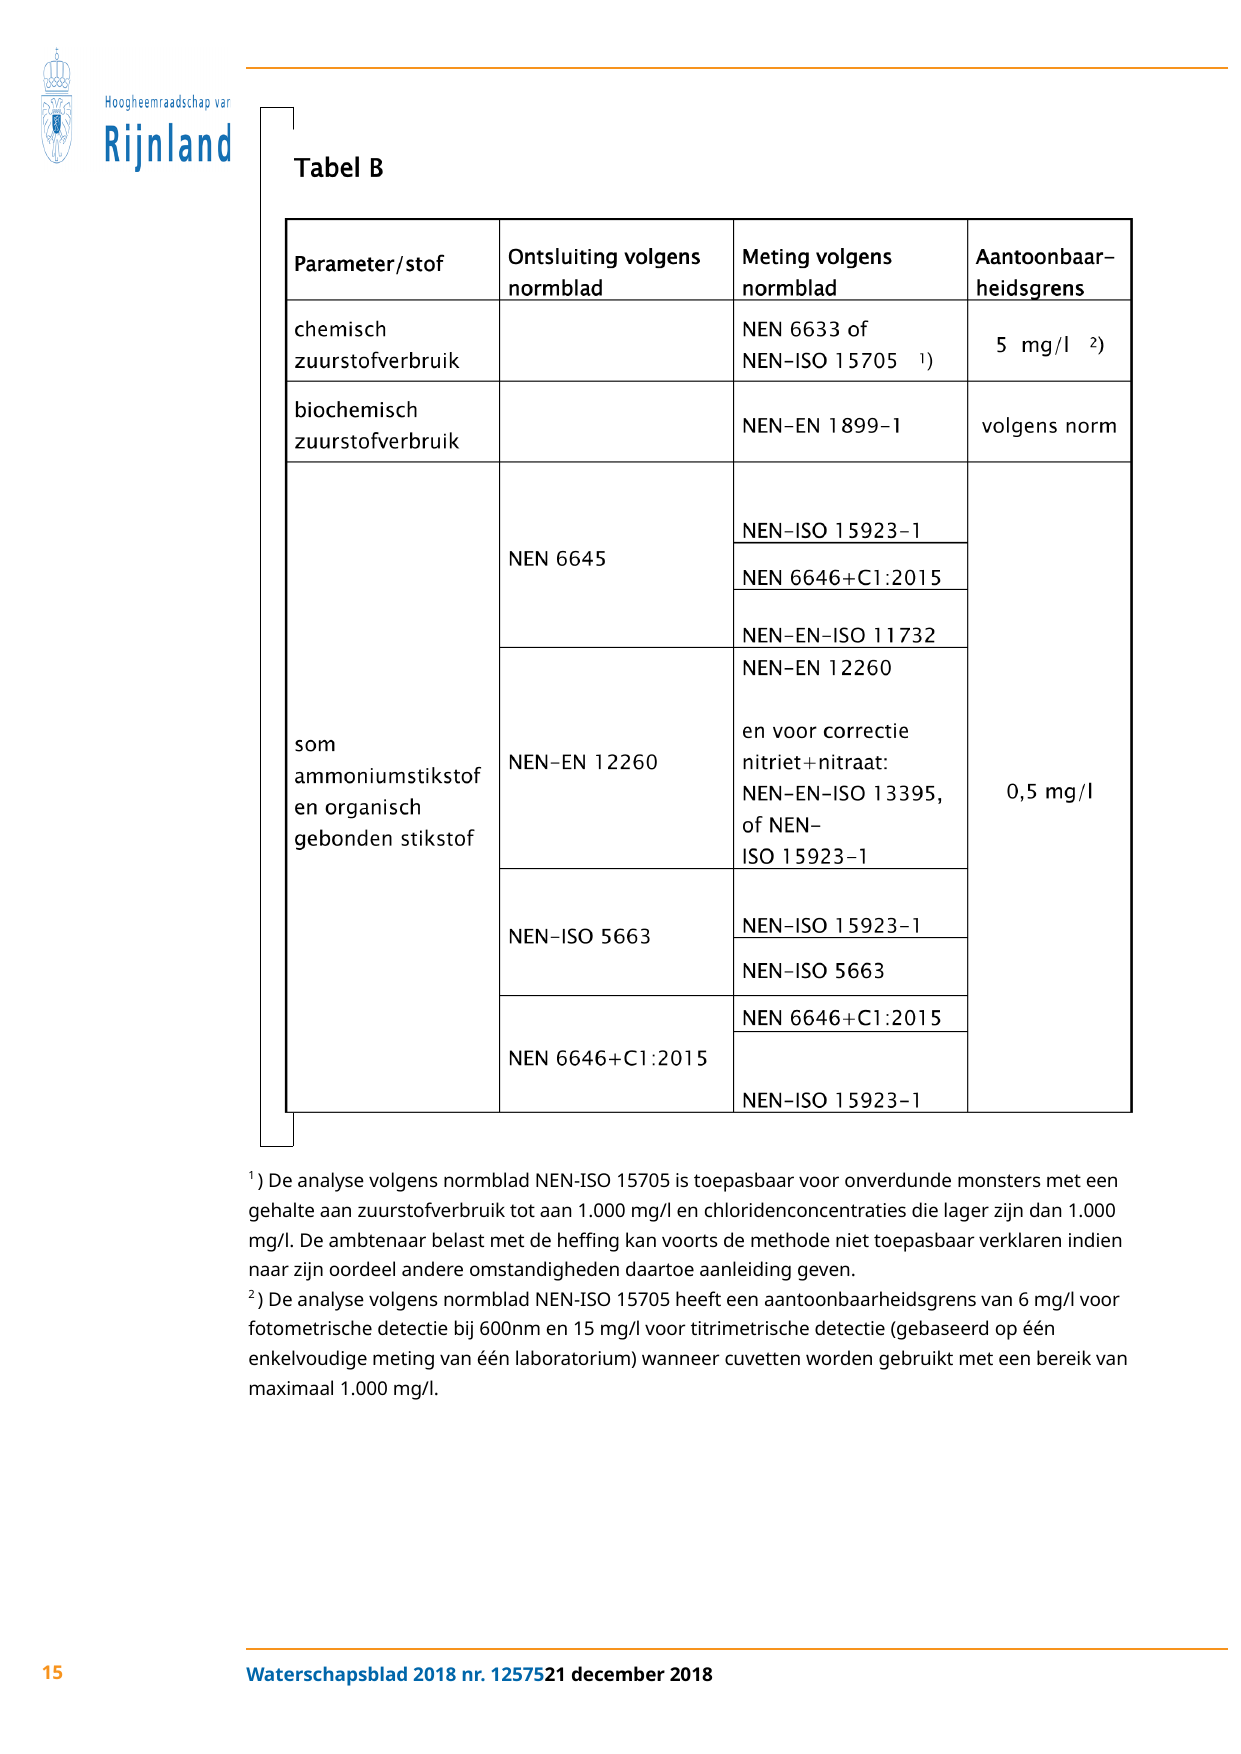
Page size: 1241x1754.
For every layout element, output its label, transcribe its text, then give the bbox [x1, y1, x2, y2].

text 2 ) De analyse volgens normblad NEN-ISO 15705 heeft een aantoonbaarheidsgrens van 6 mg/l voor fotometrische detectie bij 600nm en 15 mg/l voor titrimetrische detectie (gebaseerd op één enkelvoudige meting van één laboratorium) wanneer cuvetten worden gebruikt met een bereik van maximaal 1.000 mg/l. [248, 1286, 1152, 1400]
picture [41, 47, 231, 172]
text 1 ) De analyse volgens normblad NEN-ISO 15705 is toepasbaar voor onverdunde monsters met een gehalte aan zuurstofverbruik tot aan 1.000 mg/l en chloridenconcentraties die lager zijn dan 1.000 mg/l. De ambtenaar belast met de heffing kan voorts de methode niet toepasbaar verklaren indien naar zijn oordeel andere omstandigheden daartoe aanleiding geven. [248, 1168, 1152, 1282]
picture [268, 115, 1155, 1138]
